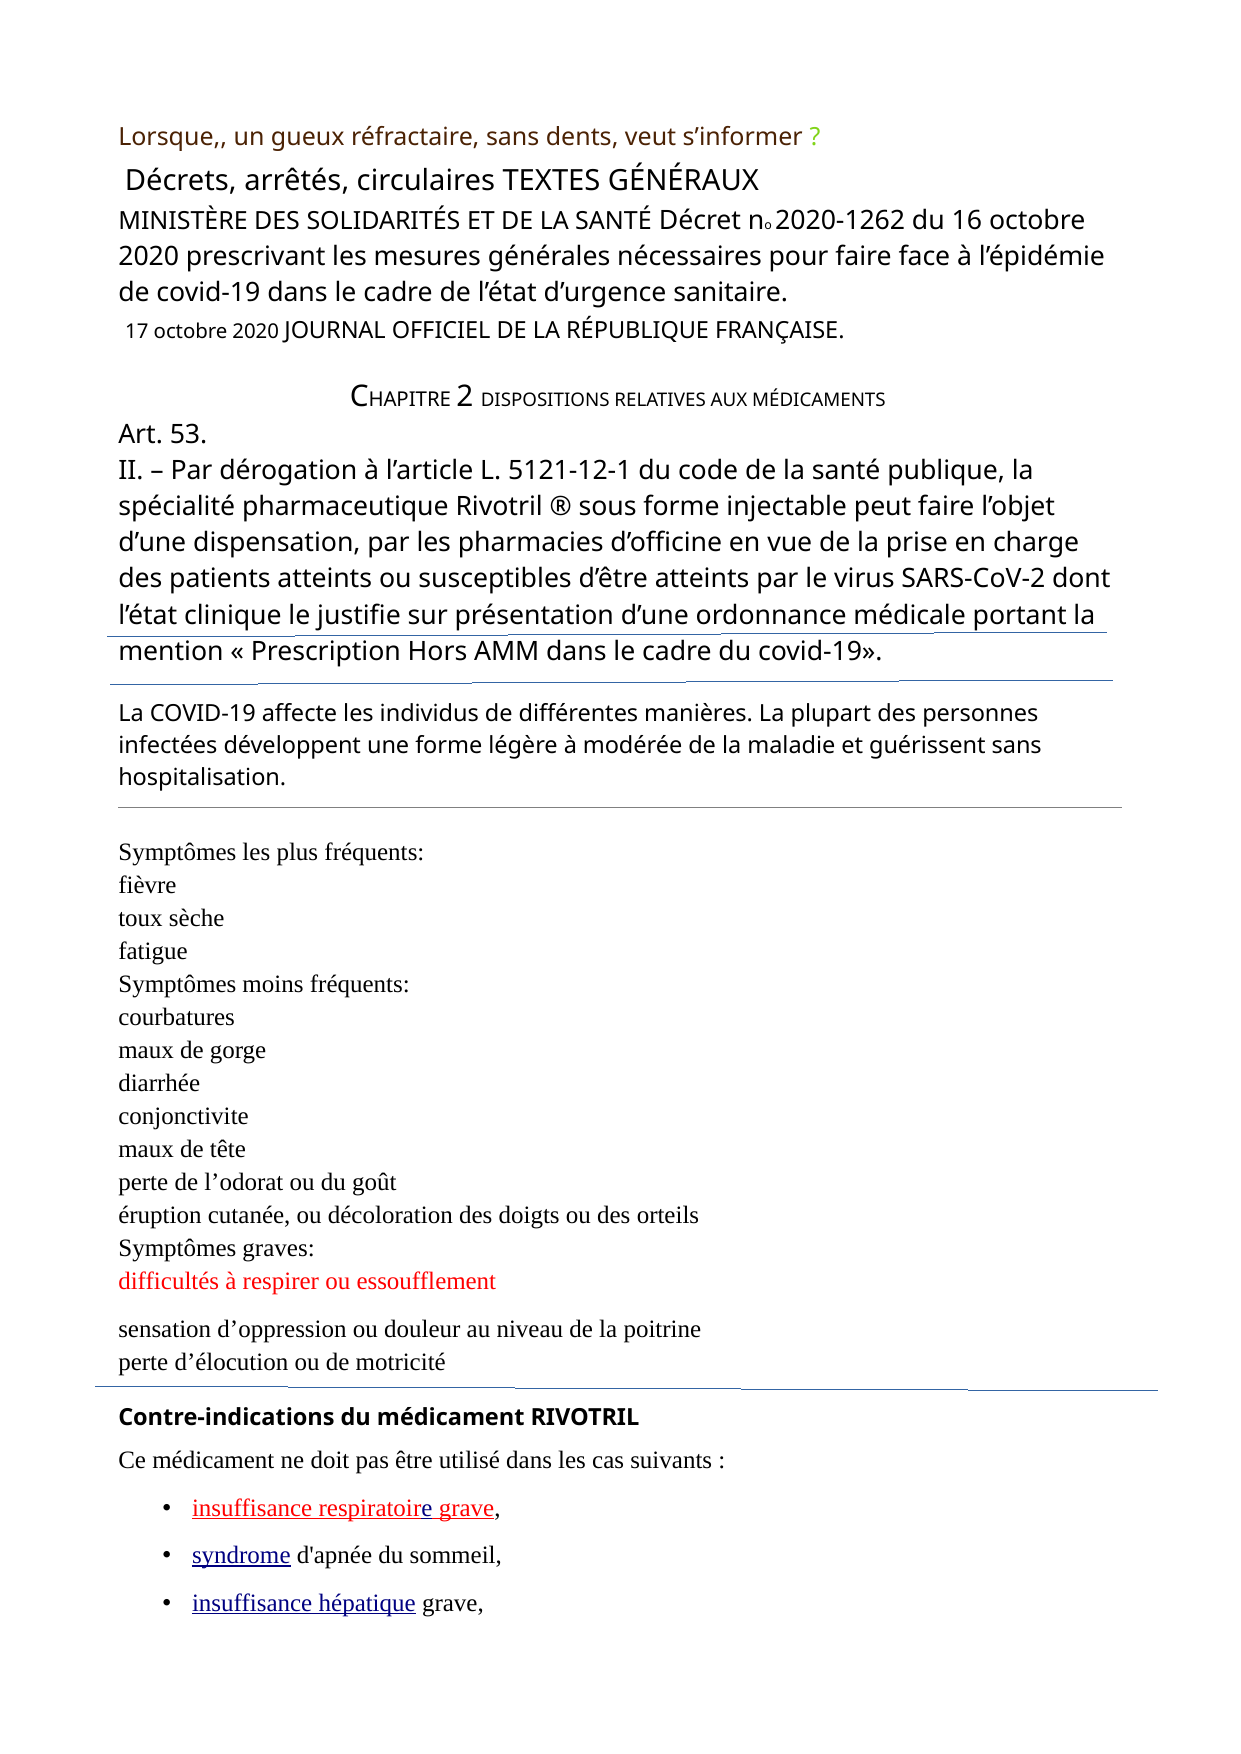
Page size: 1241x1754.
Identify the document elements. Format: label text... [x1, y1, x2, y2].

text fièvre [118, 870, 1122, 899]
text perte d’élocution ou de motricité [118, 1347, 1122, 1376]
text maux de gorge [118, 1035, 1122, 1064]
text Symptômes les plus fréquents: [118, 837, 1122, 866]
text La COVID-19 affecte les individus de différentes manières. La plupart des personnes infectées développent une forme légère à modérée de la maladie et guérissent sans hospitalisation. [118, 697, 1122, 793]
text Décrets, arrêtés, circulaires TEXTES GÉNÉRAUX [118, 152, 1122, 201]
text Lorsque,, un gueux réfractaire, sans dents, veut s’informer ? [118, 118, 1122, 152]
list insuffisance respiratoire grave, [162, 1493, 1122, 1521]
text toux sèche [118, 903, 1122, 932]
text conjonctivite [118, 1101, 1122, 1130]
text éruption cutanée, ou décoloration des doigts ou des orteils [118, 1200, 1122, 1229]
text perte de l’odorat ou du goût [118, 1167, 1122, 1196]
text CHAPITRE 2 DISPOSITIONS RELATIVES AUX MÉDICAMENTS [118, 374, 1122, 415]
text sensation d’oppression ou douleur au niveau de la poitrine [118, 1314, 1122, 1342]
list insuffisance hépatique grave, [162, 1588, 1122, 1617]
text Symptômes graves: [118, 1233, 1122, 1262]
text II. – Par dérogation à l’article L. 5121-12-1 du code de la santé publique, la spécialité pharmaceutique Rivotril ® sous forme injectable peut faire l’objet d’une dispensation, par les pharmacies d’officine en vue de la prise en charge des patients atteints ou susceptibles d’être atteints par le virus SARS-CoV-2 dont l’état clinique le justifie sur présentation d’une ordonnance médicale portant la mention « Prescription Hors AMM dans le cadre du covid-19». [118, 451, 1122, 668]
text Ce médicament ne doit pas être utilisé dans les cas suivants : [118, 1445, 1122, 1474]
text MINISTÈRE DES SOLIDARITÉS ET DE LA SANTÉ Décret no 2020-1262 du 16 octobre 2020 prescrivant les mesures générales nécessaires pour faire face à l’épidémie de covid-19 dans le cadre de l’état d’urgence sanitaire. [118, 201, 1122, 309]
subtitle Contre-indications du médicament RIVOTRIL [118, 1401, 1122, 1433]
text maux de tête [118, 1134, 1122, 1163]
text difficultés à respirer ou essoufflement [118, 1266, 1122, 1295]
text Symptômes moins fréquents: [118, 969, 1122, 998]
text courbatures [118, 1002, 1122, 1031]
list syndrome d'apnée du sommeil, [162, 1540, 1122, 1569]
text Art. 53. [118, 415, 1122, 451]
text 17 octobre 2020 JOURNAL OFFICIEL DE LA RÉPUBLIQUE FRANÇAISE. [118, 309, 1122, 346]
text diarrhée [118, 1068, 1122, 1097]
text fatigue [118, 936, 1122, 965]
